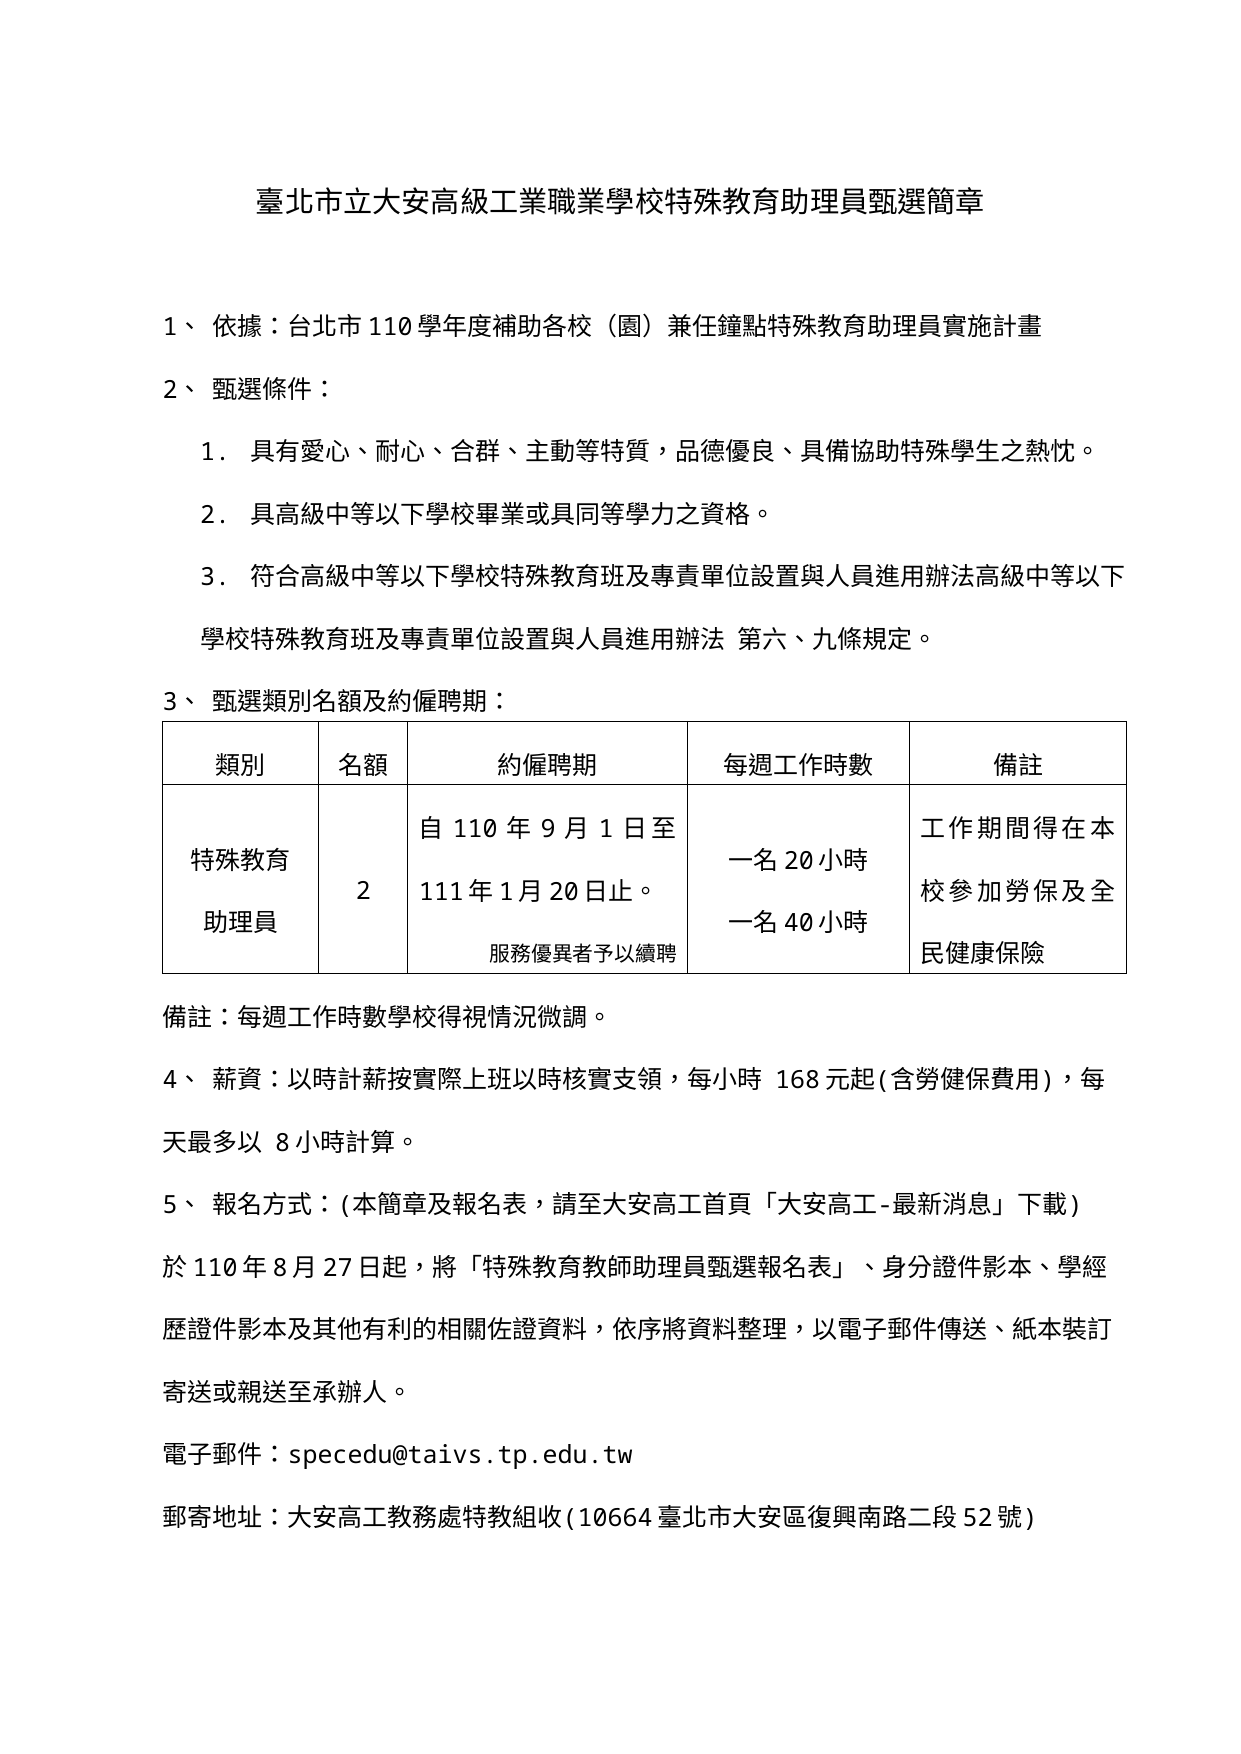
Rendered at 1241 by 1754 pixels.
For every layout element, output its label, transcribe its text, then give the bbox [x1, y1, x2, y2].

list 具高級中等以下學校畢業或具同等學力之資格。 [200, 471, 1128, 533]
text 郵寄地址：大安高工教務處特教組收(10664臺北市大安區復興南路二段52號) [162, 1474, 1128, 1536]
list 報名方式：(本簡章及報名表，請至大安高工首頁「大安高工-最新消息」下載) [162, 1161, 1128, 1224]
text 備註：每週工作時數學校得視情況微調。 [162, 974, 1128, 1036]
table_cell 自110年9月1日至111年1月20日止。 服務優異者予以續聘 [408, 785, 687, 973]
list 甄選條件： [162, 346, 1128, 408]
list 符合高級中等以下學校特殊教育班及專責單位設置與人員進用辦法高級中等以下學校特殊教育班及專責單位設置與人員進用辦法 第六、九條規定。 [200, 533, 1128, 658]
table_header 約僱聘期 [408, 722, 687, 784]
text 臺北市立大安高級工業職業學校特殊教育助理員甄選簡章 [112, 158, 1128, 221]
table_header 備註 [910, 722, 1126, 784]
list 甄選類別名額及約僱聘期： [162, 658, 1128, 721]
table_header 類別 [163, 722, 318, 784]
list 具有愛心、耐心、合群、主動等特質，品德優良、具備協助特殊學生之熱忱。 [200, 408, 1128, 471]
text 電子郵件：specedu@taivs.tp.edu.tw [162, 1411, 1128, 1474]
table_cell 工作期間得在本校參加勞保及全民健康保險 [910, 785, 1126, 973]
list 依據：台北市110學年度補助各校（園）兼任鐘點特殊教育助理員實施計畫 [162, 283, 1128, 346]
text 於110年8月27日起，將「特殊教育教師助理員甄選報名表」、身分證件影本、學經歷證件影本及其他有利的相關佐證資料，依序將資料整理，以電子郵件傳送、紙本裝訂寄送或親送至承辦人。 [162, 1224, 1128, 1411]
table_header 名額 [319, 722, 407, 784]
table_header 每週工作時數 [688, 722, 909, 784]
list 薪資：以時計薪按實際上班以時核實支領，每小時 168元起(含勞健保費用)，每天最多以 8小時計算。 [162, 1036, 1128, 1161]
table_cell 一名20小時 一名40小時 [688, 785, 909, 973]
table_cell 2 [319, 785, 407, 973]
table_cell 特殊教育 助理員 [163, 785, 318, 973]
